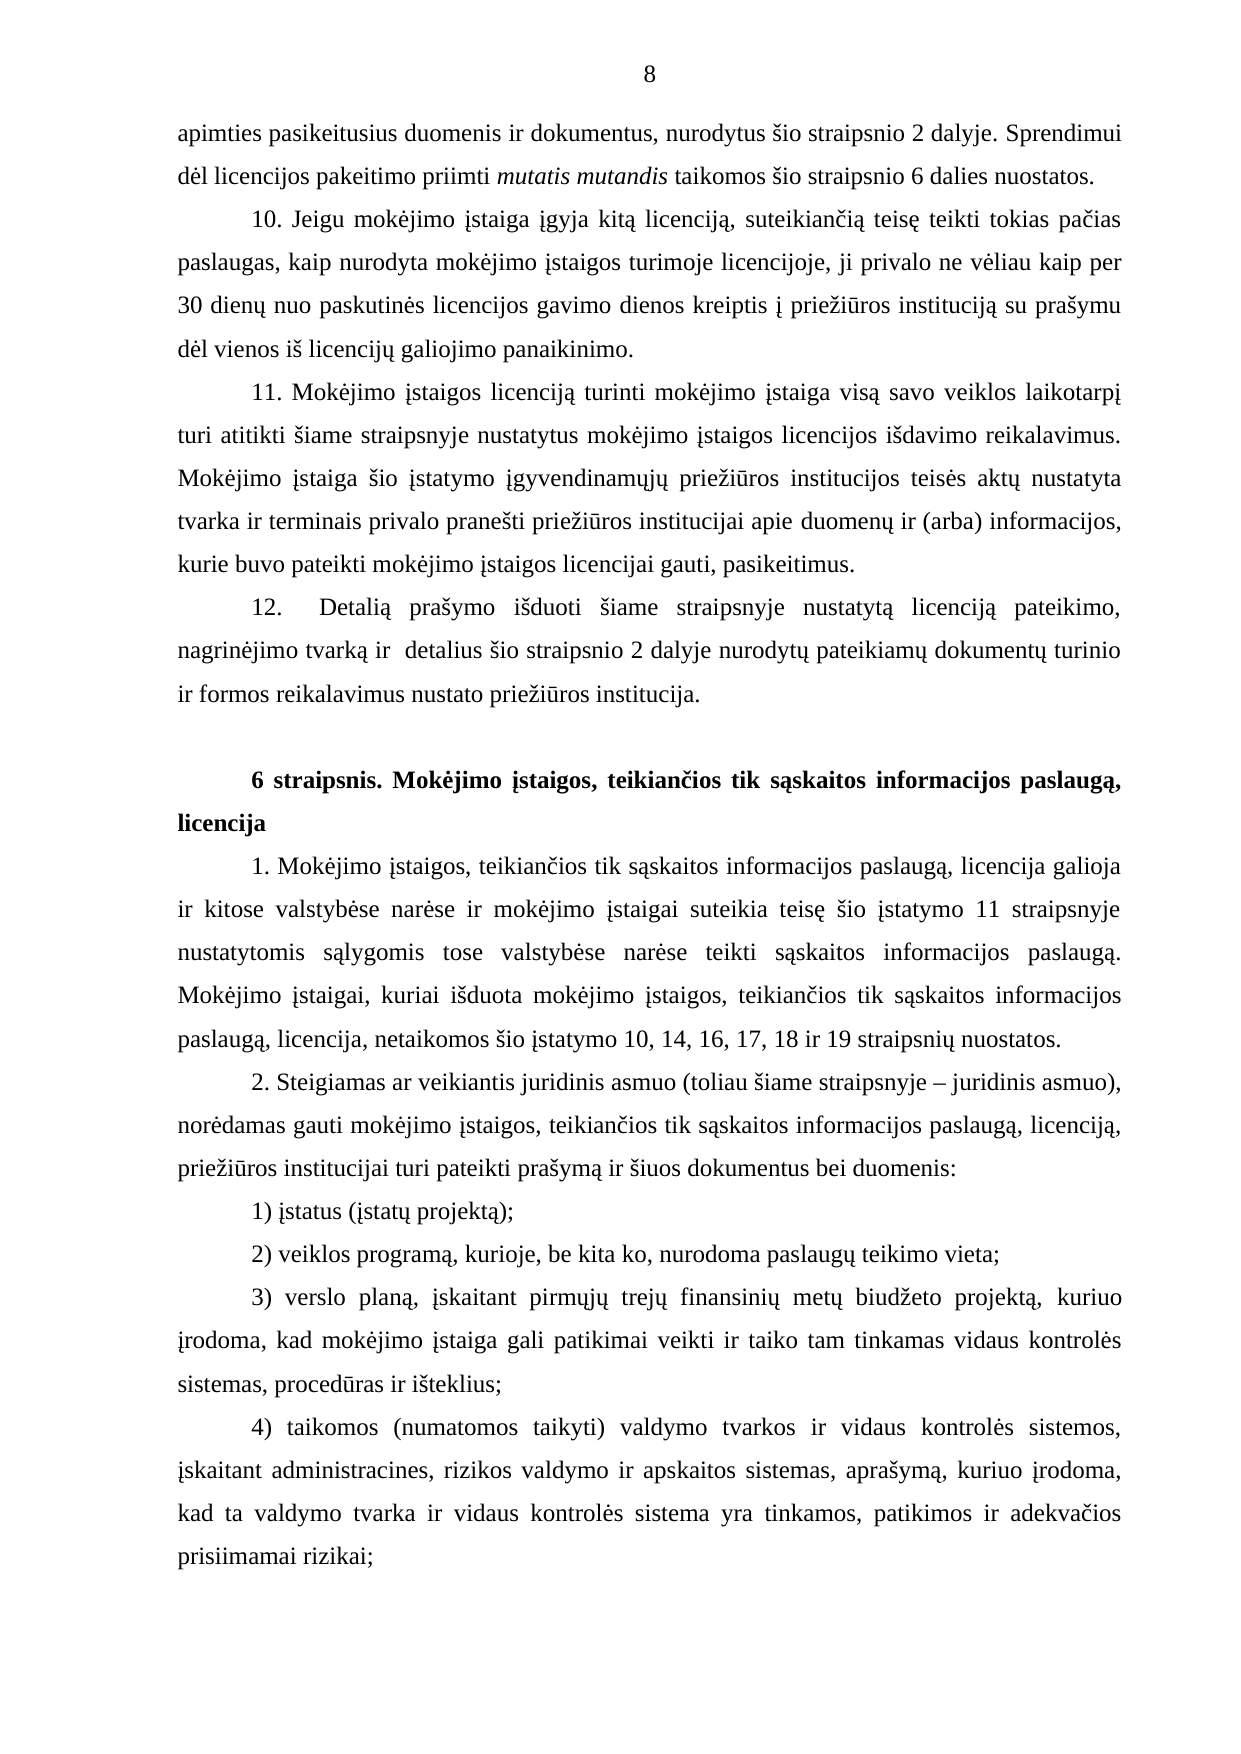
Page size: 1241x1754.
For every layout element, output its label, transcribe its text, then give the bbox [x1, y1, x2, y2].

text 11. Mokėjimo įstaigos licenciją turinti mokėjimo įstaiga visą savo veiklos laikotarpį turi atitikti šiame straipsnyje nustatytus mokėjimo įstaigos licencijos išdavimo reikalavimus. Mokėjimo įstaiga šio įstatymo įgyvendinamųjų priežiūros institucijos teisės aktų nustatyta tvarka ir terminais privalo pranešti priežiūros institucijai apie duomenų ir (arba) informacijos, kurie buvo pateikti mokėjimo įstaigos licencijai gauti, pasikeitimus. [177, 377, 1122, 578]
text 1) įstatus (įstatų projektą); [177, 1196, 1122, 1225]
text 1. Mokėjimo įstaigos, teikiančios tik sąskaitos informacijos paslaugą, licencija galioja ir kitose valstybėse narėse ir mokėjimo įstaigai suteikia teisę šio įstatymo 11 straipsnyje nustatytomis sąlygomis tose valstybėse narėse teikti sąskaitos informacijos paslaugą. Mokėjimo įstaigai, kuriai išduota mokėjimo įstaigos, teikiančios tik sąskaitos informacijos paslaugą, licencija, netaikomos šio įstatymo 10, 14, 16, 17, 18 ir 19 straipsnių nuostatos. [177, 851, 1122, 1052]
text 6 straipsnis. Mokėjimo įstaigos, teikiančios tik sąskaitos informacijos paslaugą, licencija [177, 765, 1122, 837]
text apimties pasikeitusius duomenis ir dokumentus, nurodytus šio straipsnio 2 dalyje. Sprendimui dėl licencijos pakeitimo priimti mutatis mutandis taikomos šio straipsnio 6 dalies nuostatos. [177, 118, 1122, 190]
text 10. Jeigu mokėjimo įstaiga įgyja kitą licenciją, suteikiančią teisę teikti tokias pačias paslaugas, kaip nurodyta mokėjimo įstaigos turimoje licencijoje, ji privalo ne vėliau kaip per 30 dienų nuo paskutinės licencijos gavimo dienos kreiptis į priežiūros instituciją su prašymu dėl vienos iš licencijų galiojimo panaikinimo. [177, 204, 1122, 362]
text 12. Detalią prašymo išduoti šiame straipsnyje nustatytą licenciją pateikimo, nagrinėjimo tvarką ir detalius šio straipsnio 2 dalyje nurodytų pateikiamų dokumentų turinio ir formos reikalavimus nustato priežiūros institucija. [177, 592, 1122, 707]
text 2) veiklos programą, kurioje, be kita ko, nurodoma paslaugų teikimo vieta; [177, 1239, 1122, 1268]
text 2. Steigiamas ar veikiantis juridinis asmuo (toliau šiame straipsnyje – juridinis asmuo), norėdamas gauti mokėjimo įstaigos, teikiančios tik sąskaitos informacijos paslaugą, licenciją, priežiūros institucijai turi pateikti prašymą ir šiuos dokumentus bei duomenis: [177, 1067, 1122, 1182]
text 4) taikomos (numatomos taikyti) valdymo tvarkos ir vidaus kontrolės sistemos, įskaitant administracines, rizikos valdymo ir apskaitos sistemas, aprašymą, kuriuo įrodoma, kad ta valdymo tvarka ir vidaus kontrolės sistema yra tinkamos, patikimos ir adekvačios prisiimamai rizikai; [177, 1412, 1122, 1570]
text 3) verslo planą, įskaitant pirmųjų trejų finansinių metų biudžeto projektą, kuriuo įrodoma, kad mokėjimo įstaiga gali patikimai veikti ir taiko tam tinkamas vidaus kontrolės sistemas, procedūras ir išteklius; [177, 1282, 1122, 1397]
